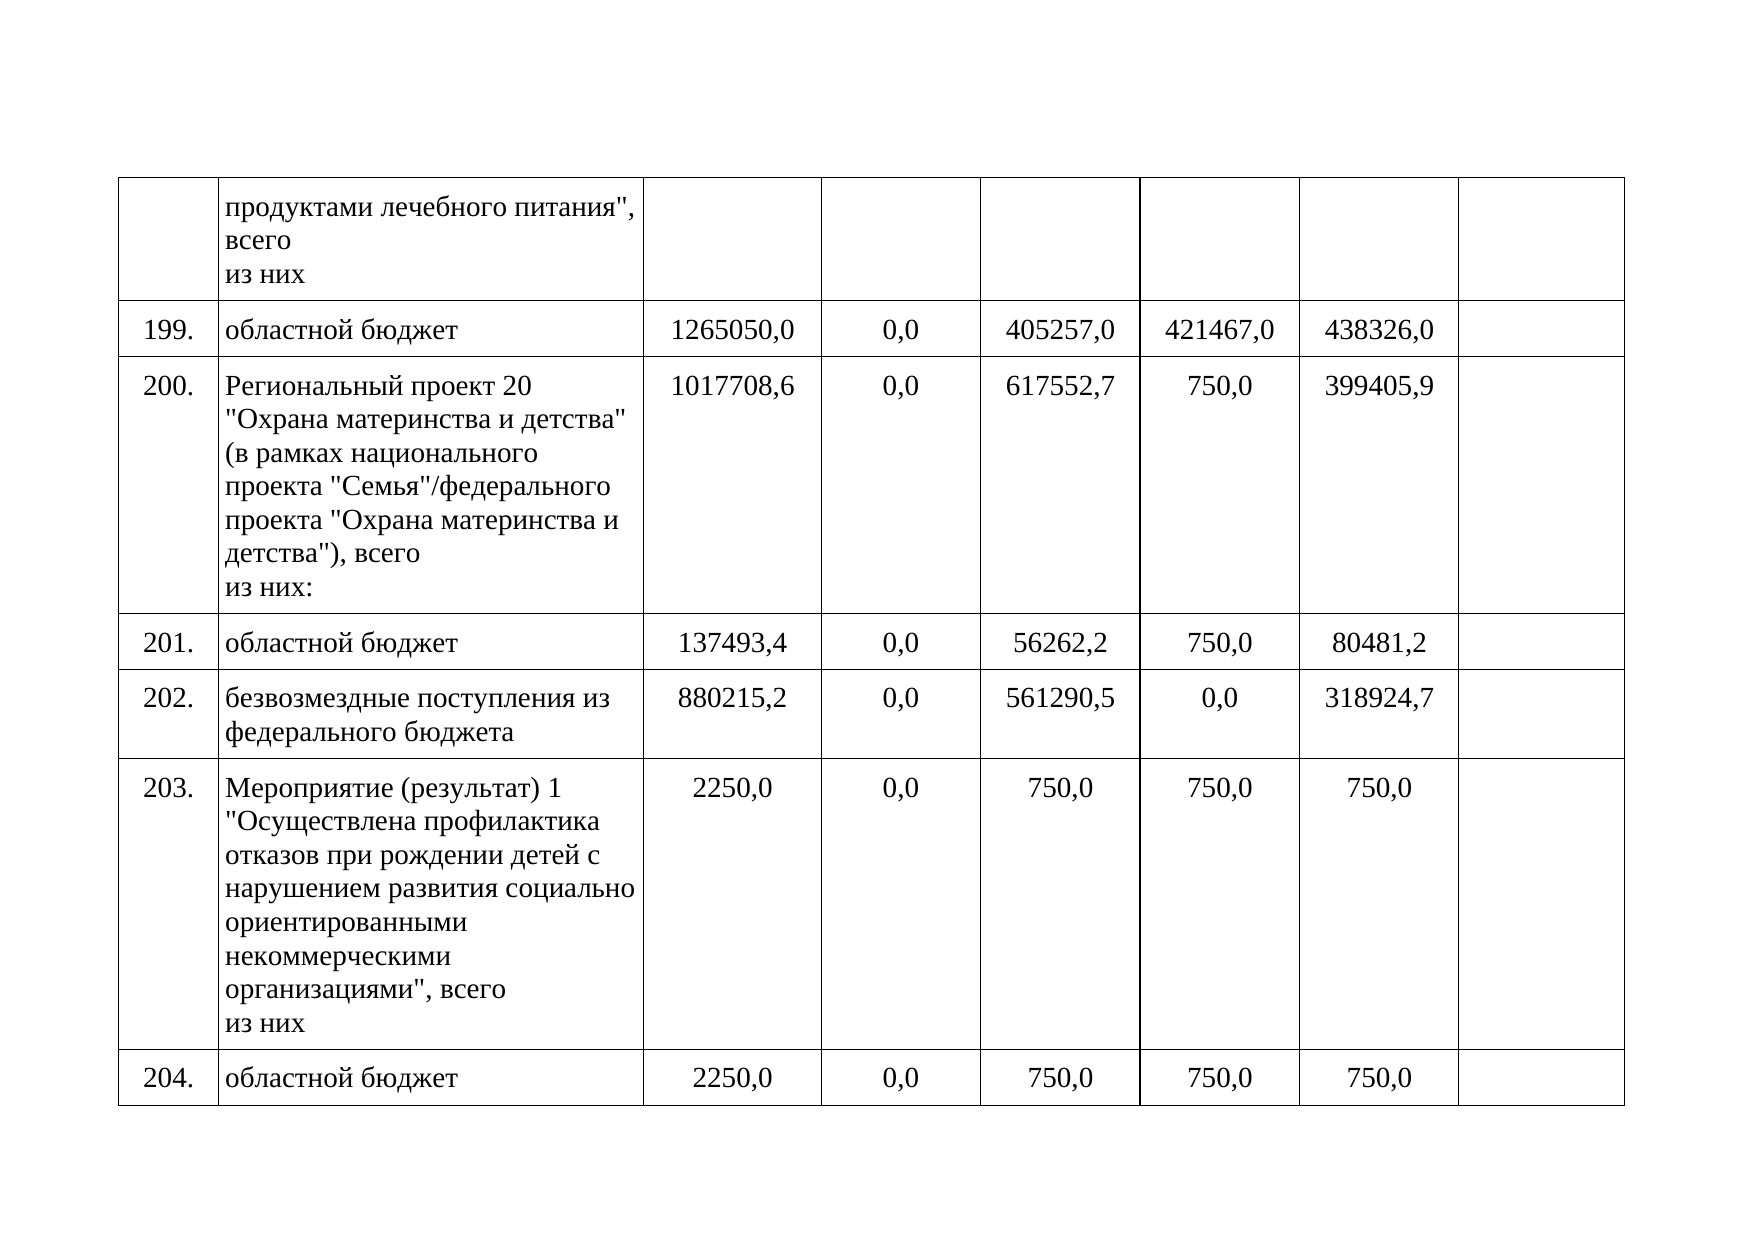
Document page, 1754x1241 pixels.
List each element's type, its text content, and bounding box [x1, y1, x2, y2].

table_cell Мероприятие (результат) 1 "Осуществлена профилактика отказов при рождении детей с нарушением развития социально ориентированными некоммерческими организациями", всего из них [219, 759, 643, 1049]
table_cell 1265050,0 [644, 301, 821, 356]
table_cell [1141, 178, 1299, 300]
table_cell 750,0 [1141, 759, 1299, 1049]
table_cell [1459, 301, 1624, 356]
table_cell 318924,7 [1300, 670, 1458, 758]
table_cell [644, 178, 821, 300]
table_cell 421467,0 [1141, 301, 1299, 356]
table_cell [1459, 178, 1624, 300]
table_cell 137493,4 [644, 614, 821, 669]
table_cell 750,0 [1300, 1050, 1458, 1105]
table_cell [1459, 357, 1624, 613]
table_cell 617552,7 [981, 357, 1139, 613]
table_cell 0,0 [822, 614, 980, 669]
table_cell [1459, 614, 1624, 669]
table_cell Региональный проект 20 "Охрана материнства и детства" (в рамках национального проекта "Семья"/федерального проекта "Охрана материнства и детства"), всего из них: [219, 357, 643, 613]
table_cell областной бюджет [219, 614, 643, 669]
table_cell 203. [119, 759, 218, 1049]
table_cell продуктами лечебного питания", всего из них [219, 178, 643, 300]
table_cell 0,0 [822, 670, 980, 758]
table_cell [822, 178, 980, 300]
table_cell 204. [119, 1050, 218, 1105]
table_cell 0,0 [822, 357, 980, 613]
table_cell [1459, 1050, 1624, 1105]
table_cell 438326,0 [1300, 301, 1458, 356]
table_cell 0,0 [822, 759, 980, 1049]
table_cell 750,0 [981, 1050, 1139, 1105]
table_cell 56262,2 [981, 614, 1139, 669]
table_cell 202. [119, 670, 218, 758]
table_cell 199. [119, 301, 218, 356]
table_cell 200. [119, 357, 218, 613]
table_cell 880215,2 [644, 670, 821, 758]
table_cell [981, 178, 1139, 300]
table_cell 561290,5 [981, 670, 1139, 758]
table_cell 750,0 [1141, 357, 1299, 613]
table_cell [1459, 759, 1624, 1049]
table_cell 750,0 [1141, 614, 1299, 669]
table_cell 0,0 [822, 1050, 980, 1105]
table_cell 0,0 [1141, 670, 1299, 758]
table_cell 750,0 [1300, 759, 1458, 1049]
table_cell безвозмездные поступления из федерального бюджета [219, 670, 643, 758]
table_cell 80481,2 [1300, 614, 1458, 669]
table_cell 1017708,6 [644, 357, 821, 613]
table_cell областной бюджет [219, 1050, 643, 1105]
table_cell 750,0 [981, 759, 1139, 1049]
table_cell 201. [119, 614, 218, 669]
table_cell 2250,0 [644, 1050, 821, 1105]
table_cell 2250,0 [644, 759, 821, 1049]
table_cell 750,0 [1141, 1050, 1299, 1105]
table_cell [119, 178, 218, 300]
table_cell [1300, 178, 1458, 300]
table_cell [1459, 670, 1624, 758]
table_cell областной бюджет [219, 301, 643, 356]
table_cell 0,0 [822, 301, 980, 356]
table_cell 405257,0 [981, 301, 1139, 356]
table_cell 399405,9 [1300, 357, 1458, 613]
